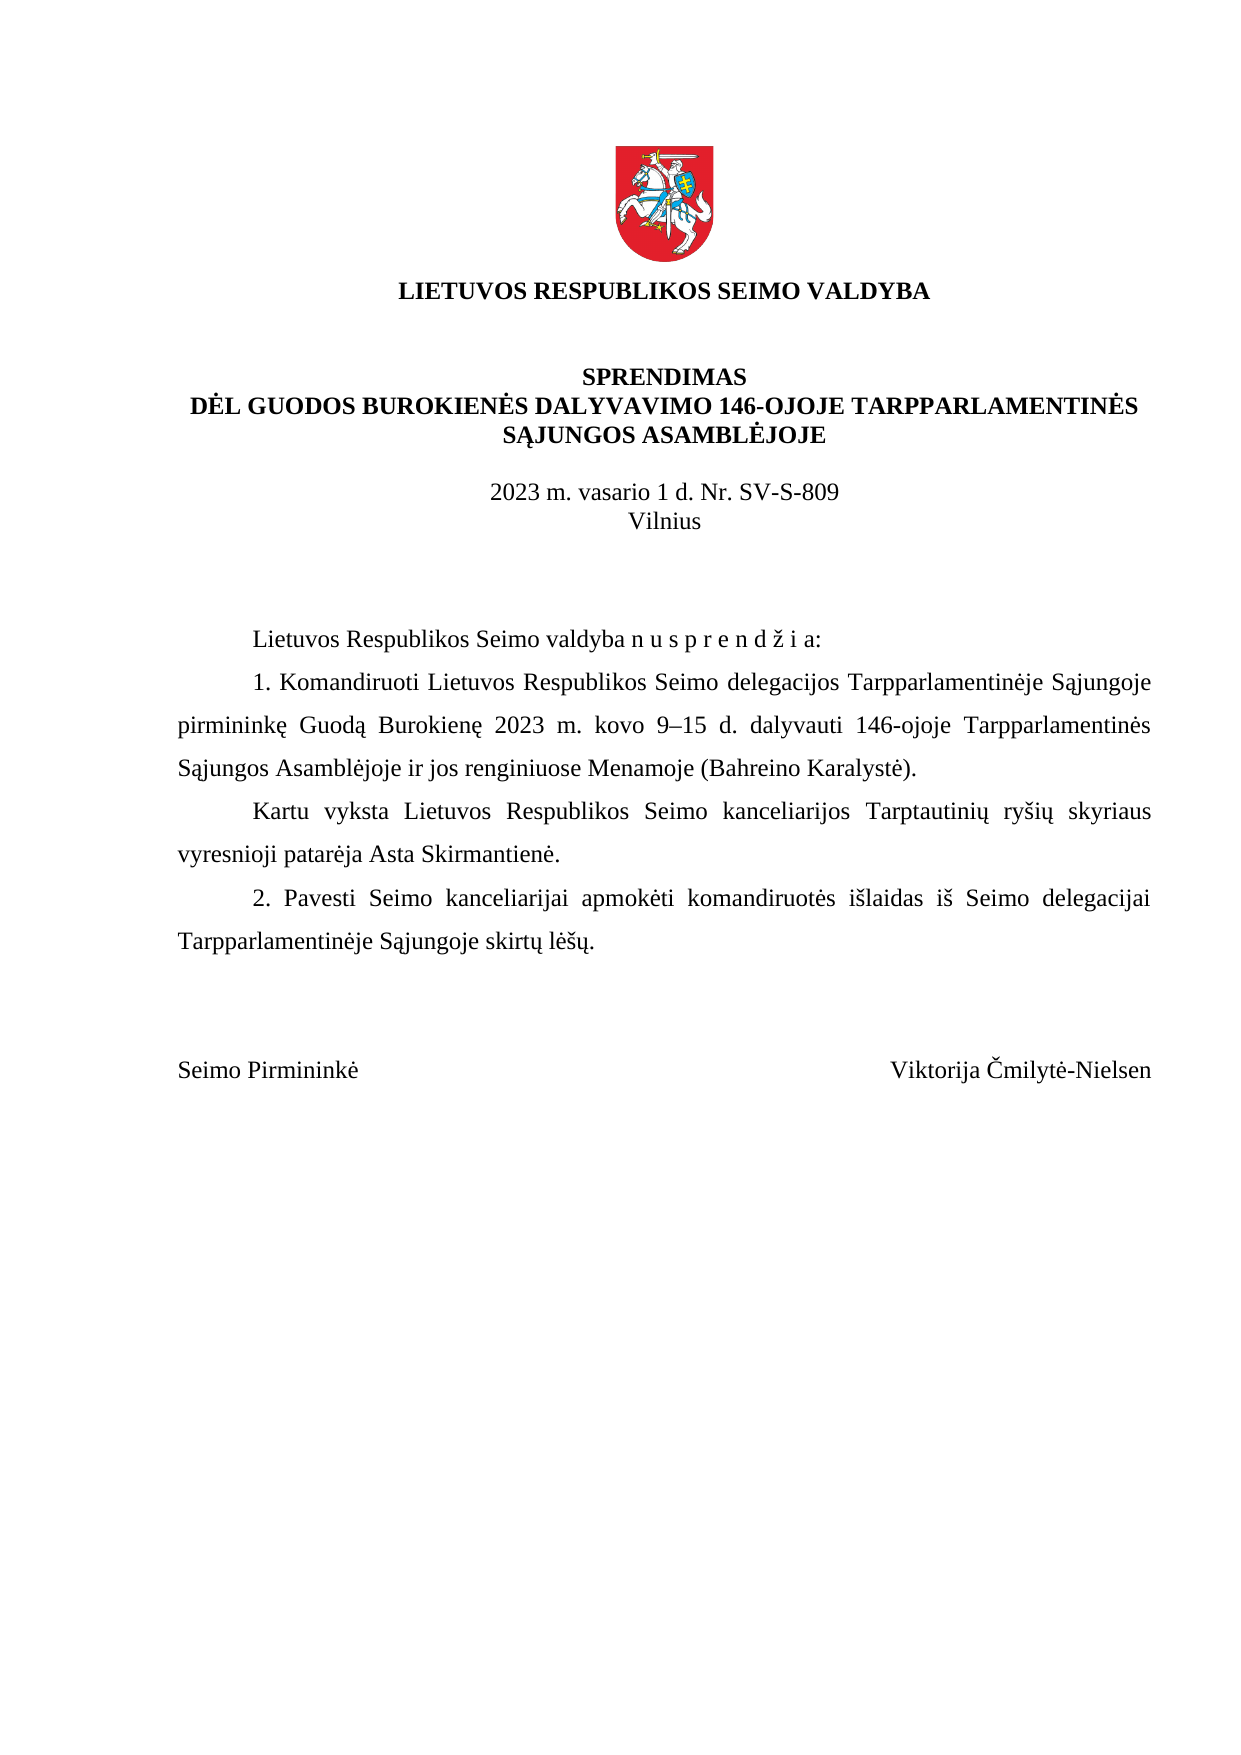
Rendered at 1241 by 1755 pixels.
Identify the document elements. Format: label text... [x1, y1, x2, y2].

text Vilnius [177, 506, 1152, 535]
text Kartu vyksta Lietuvos Respublikos Seimo kanceliarijos Tarptautinių ryšių skyriaus vyresnioji patarėja Asta Skirmantienė. [177, 796, 1152, 868]
text LIETUVOS RESPUBLIKOS SEIMO VALDYBA [177, 276, 1152, 305]
text 2023 m. vasario 1 d. Nr. SV-S-809 [177, 477, 1152, 506]
text 1. Komandiruoti Lietuvos Respublikos Seimo delegacijos Tarpparlamentinėje Sąjungoje pirmininkę Guodą Burokienę 2023 m. kovo 9–15 d. dalyvauti 146-ojoje Tarpparlamentinės Sąjungos Asamblėjoje ir jos renginiuose Menamoje (Bahreino Karalystė). [177, 667, 1152, 782]
text Seimo Pirmininkė Viktorija Čmilytė-Nielsen [177, 1055, 1152, 1084]
text DĖL GUODOS BUROKIENĖS DALYVAVIMO 146-OJOJE TARPPARLAMENTINĖS SĄJUNGOS ASAMBLĖJOJE [177, 391, 1152, 448]
text SPRENDIMAS [177, 362, 1152, 391]
text Lietuvos Respublikos Seimo valdyba nusprendžia: [177, 624, 1152, 653]
text 2. Pavesti Seimo kanceliarijai apmokėti komandiruotės išlaidas iš Seimo delegacijai Tarpparlamentinėje Sąjungoje skirtų lėšų. [177, 883, 1152, 954]
